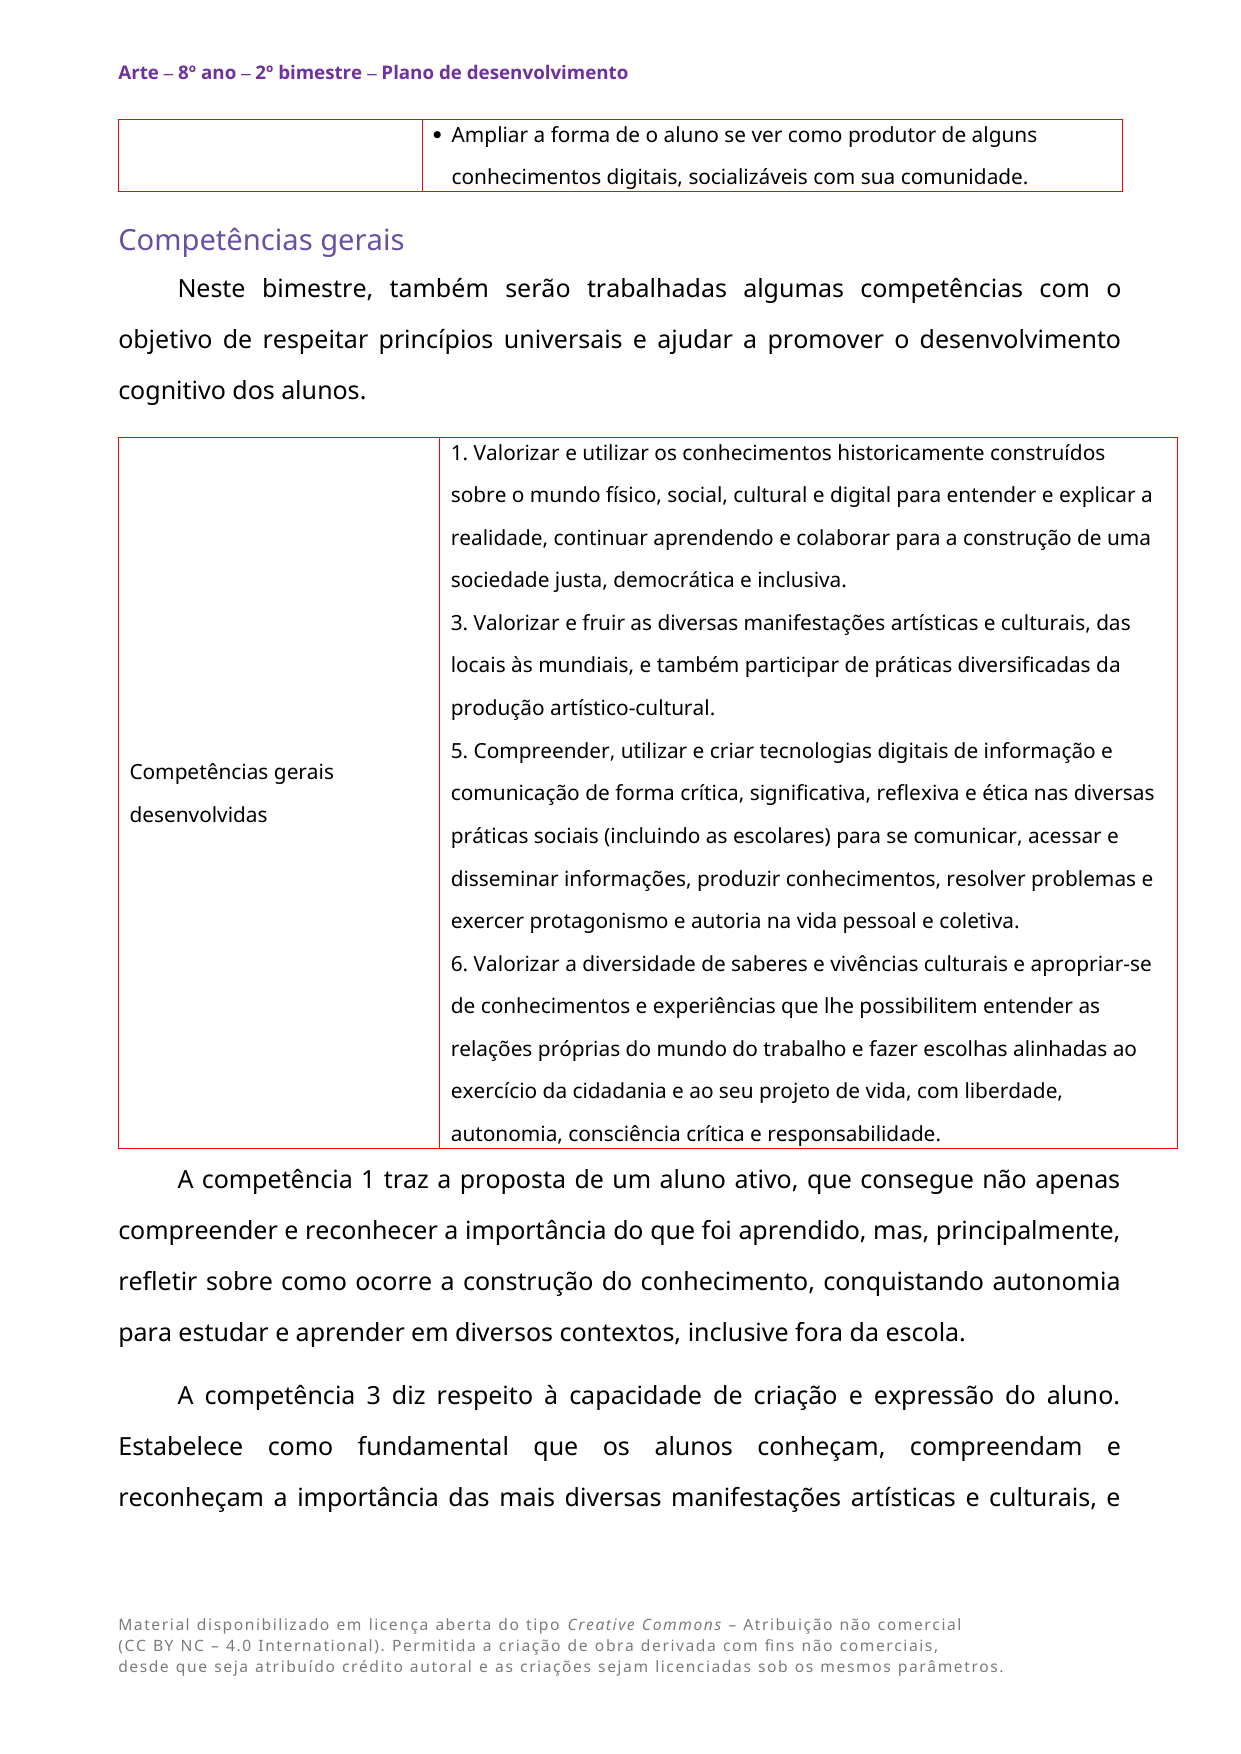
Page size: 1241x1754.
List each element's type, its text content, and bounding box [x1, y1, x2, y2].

text Neste bimestre, também serão trabalhadas algumas competências com o objetivo de respeitar princípios universais e ajudar a promover o desenvolvimento cognitivo dos alunos. [118, 271, 1122, 407]
table_cell Desenvolver habilidade de expressar ideias de forma visual. Capacitar o aluno a identificar e a reconhecer a tecnologia como um recurso de criação possível para os seus processos. Promover a prática da fotografia. Ampliar a forma de o aluno se ver como produtor de alguns conhecimentos digitais, socializáveis com sua comunidade. [423, 120, 1122, 191]
text A competência 1 traz a proposta de um aluno ativo, que consegue não apenas compreender e reconhecer a importância do que foi aprendido, mas, principalmente, refletir sobre como ocorre a construção do conhecimento, conquistando autonomia para estudar e aprender em diversos contextos, inclusive fora da escola. [118, 1161, 1122, 1348]
subtitle Competências gerais [118, 217, 1122, 258]
table_header 1. Valorizar e utilizar os conhecimentos historicamente construídos sobre o mundo físico, social, cultural e digital para entender e explicar a realidade, continuar aprendendo e colaborar para a construção de uma sociedade justa, democrática e inclusiva. 3. Valorizar e fruir as diversas manifestações artísticas e culturais, das locais às mundiais, e também participar de práticas diversificadas da produção artístico-cultural. 5. Compreender, utilizar e criar tecnologias digitais de informação e comunicação de forma crítica, significativa, reflexiva e ética nas diversas práticas sociais (incluindo as escolares) para se comunicar, acessar e disseminar informações, produzir conhecimentos, resolver problemas e exercer protagonismo e autoria na vida pessoal e coletiva. 6. Valorizar a diversidade de saberes e vivências culturais e apropriar-se de conhecimentos e experiências que lhe possibilitem entender as relações próprias do mundo do trabalho e fazer escolhas alinhadas ao exercício da cidadania e ao seu projeto de vida, com liberdade, autonomia, consciência crítica e responsabilidade. [440, 438, 1177, 1148]
table_cell [119, 120, 422, 191]
text A competência 3 diz respeito à capacidade de criação e expressão do aluno. Estabelece como fundamental que os alunos conheçam, compreendam e reconheçam a importância das mais diversas manifestações artísticas e culturais, e [118, 1378, 1122, 1514]
table_header Competências gerais desenvolvidas [119, 438, 439, 1148]
